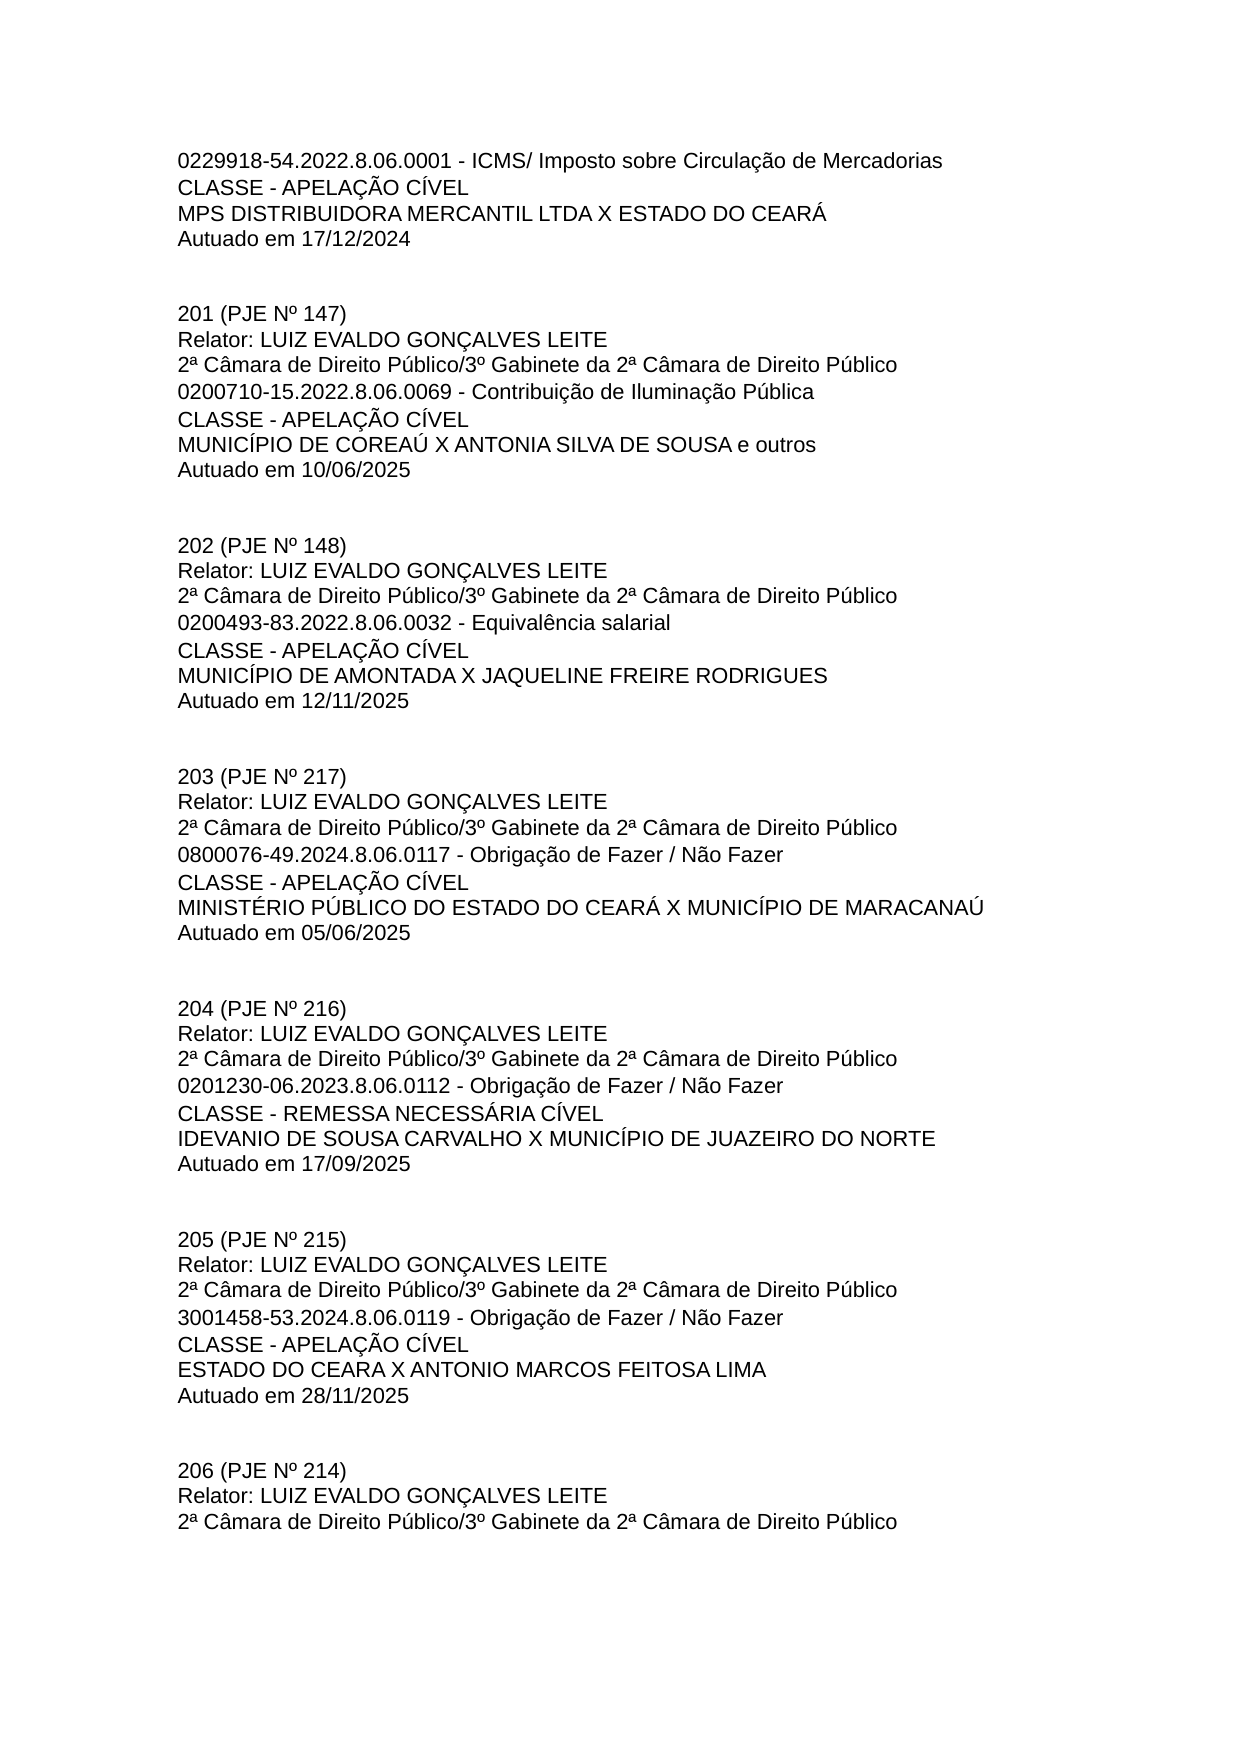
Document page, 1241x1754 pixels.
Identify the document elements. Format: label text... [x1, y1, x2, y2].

text Relator: LUIZ EVALDO GONÇALVES LEITE [177, 558, 1063, 583]
text Autuado em 17/09/2025 [177, 1151, 1063, 1176]
text Relator: LUIZ EVALDO GONÇALVES LEITE [177, 1021, 1063, 1046]
text 203 (PJE Nº 217) [177, 764, 1063, 789]
text Relator: LUIZ EVALDO GONÇALVES LEITE [177, 1252, 1063, 1277]
text 206 (PJE Nº 214) [177, 1458, 1063, 1483]
text CLASSE - APELAÇÃO CÍVEL MINISTÉRIO PÚBLICO DO ESTADO DO CEARÁ X MUNICÍPIO DE MARACANAÚ [177, 869, 1063, 920]
text Relator: LUIZ EVALDO GONÇALVES LEITE [177, 327, 1063, 352]
subtitle 0229918-54.2022.8.06.0001 - ICMS/ Imposto sobre Circulação de Mercadorias [177, 148, 1063, 173]
subtitle 0201230-06.2023.8.06.0112 - Obrigação de Fazer / Não Fazer [177, 1073, 1063, 1098]
text Autuado em 28/11/2025 [177, 1382, 1063, 1408]
text 2ª Câmara de Direito Público/3º Gabinete da 2ª Câmara de Direito Público [177, 352, 1063, 377]
text Relator: LUIZ EVALDO GONÇALVES LEITE [177, 789, 1063, 814]
subtitle 0200710-15.2022.8.06.0069 - Contribuição de Iluminação Pública [177, 379, 1063, 404]
text CLASSE - APELAÇÃO CÍVEL ESTADO DO CEARA X ANTONIO MARCOS FEITOSA LIMA [177, 1332, 1063, 1382]
text CLASSE - APELAÇÃO CÍVEL MUNICÍPIO DE COREAÚ X ANTONIA SILVA DE SOUSA e outros [177, 407, 1063, 457]
text Autuado em 12/11/2025 [177, 688, 1063, 714]
text 201 (PJE Nº 147) [177, 301, 1063, 327]
text CLASSE - APELAÇÃO CÍVEL MUNICÍPIO DE AMONTADA X JAQUELINE FREIRE RODRIGUES [177, 638, 1063, 688]
subtitle 0800076-49.2024.8.06.0117 - Obrigação de Fazer / Não Fazer [177, 842, 1063, 867]
text 2ª Câmara de Direito Público/3º Gabinete da 2ª Câmara de Direito Público [177, 1046, 1063, 1071]
text Autuado em 10/06/2025 [177, 457, 1063, 482]
text CLASSE - REMESSA NECESSÁRIA CÍVEL IDEVANIO DE SOUSA CARVALHO X MUNICÍPIO DE JUAZEIRO DO NORTE [177, 1101, 1063, 1151]
text 2ª Câmara de Direito Público/3º Gabinete da 2ª Câmara de Direito Público [177, 814, 1063, 840]
subtitle 3001458-53.2024.8.06.0119 - Obrigação de Fazer / Não Fazer [177, 1304, 1063, 1329]
text Autuado em 17/12/2024 [177, 226, 1063, 251]
subtitle 0200493-83.2022.8.06.0032 - Equivalência salarial [177, 610, 1063, 636]
text CLASSE - APELAÇÃO CÍVEL MPS DISTRIBUIDORA MERCANTIL LTDA X ESTADO DO CEARÁ [177, 175, 1063, 226]
text Relator: LUIZ EVALDO GONÇALVES LEITE [177, 1483, 1063, 1508]
text 2ª Câmara de Direito Público/3º Gabinete da 2ª Câmara de Direito Público [177, 1508, 1063, 1534]
text 202 (PJE Nº 148) [177, 533, 1063, 558]
text Autuado em 05/06/2025 [177, 920, 1063, 945]
text 2ª Câmara de Direito Público/3º Gabinete da 2ª Câmara de Direito Público [177, 583, 1063, 608]
text 204 (PJE Nº 216) [177, 995, 1063, 1021]
text 205 (PJE Nº 215) [177, 1227, 1063, 1252]
text 2ª Câmara de Direito Público/3º Gabinete da 2ª Câmara de Direito Público [177, 1277, 1063, 1302]
